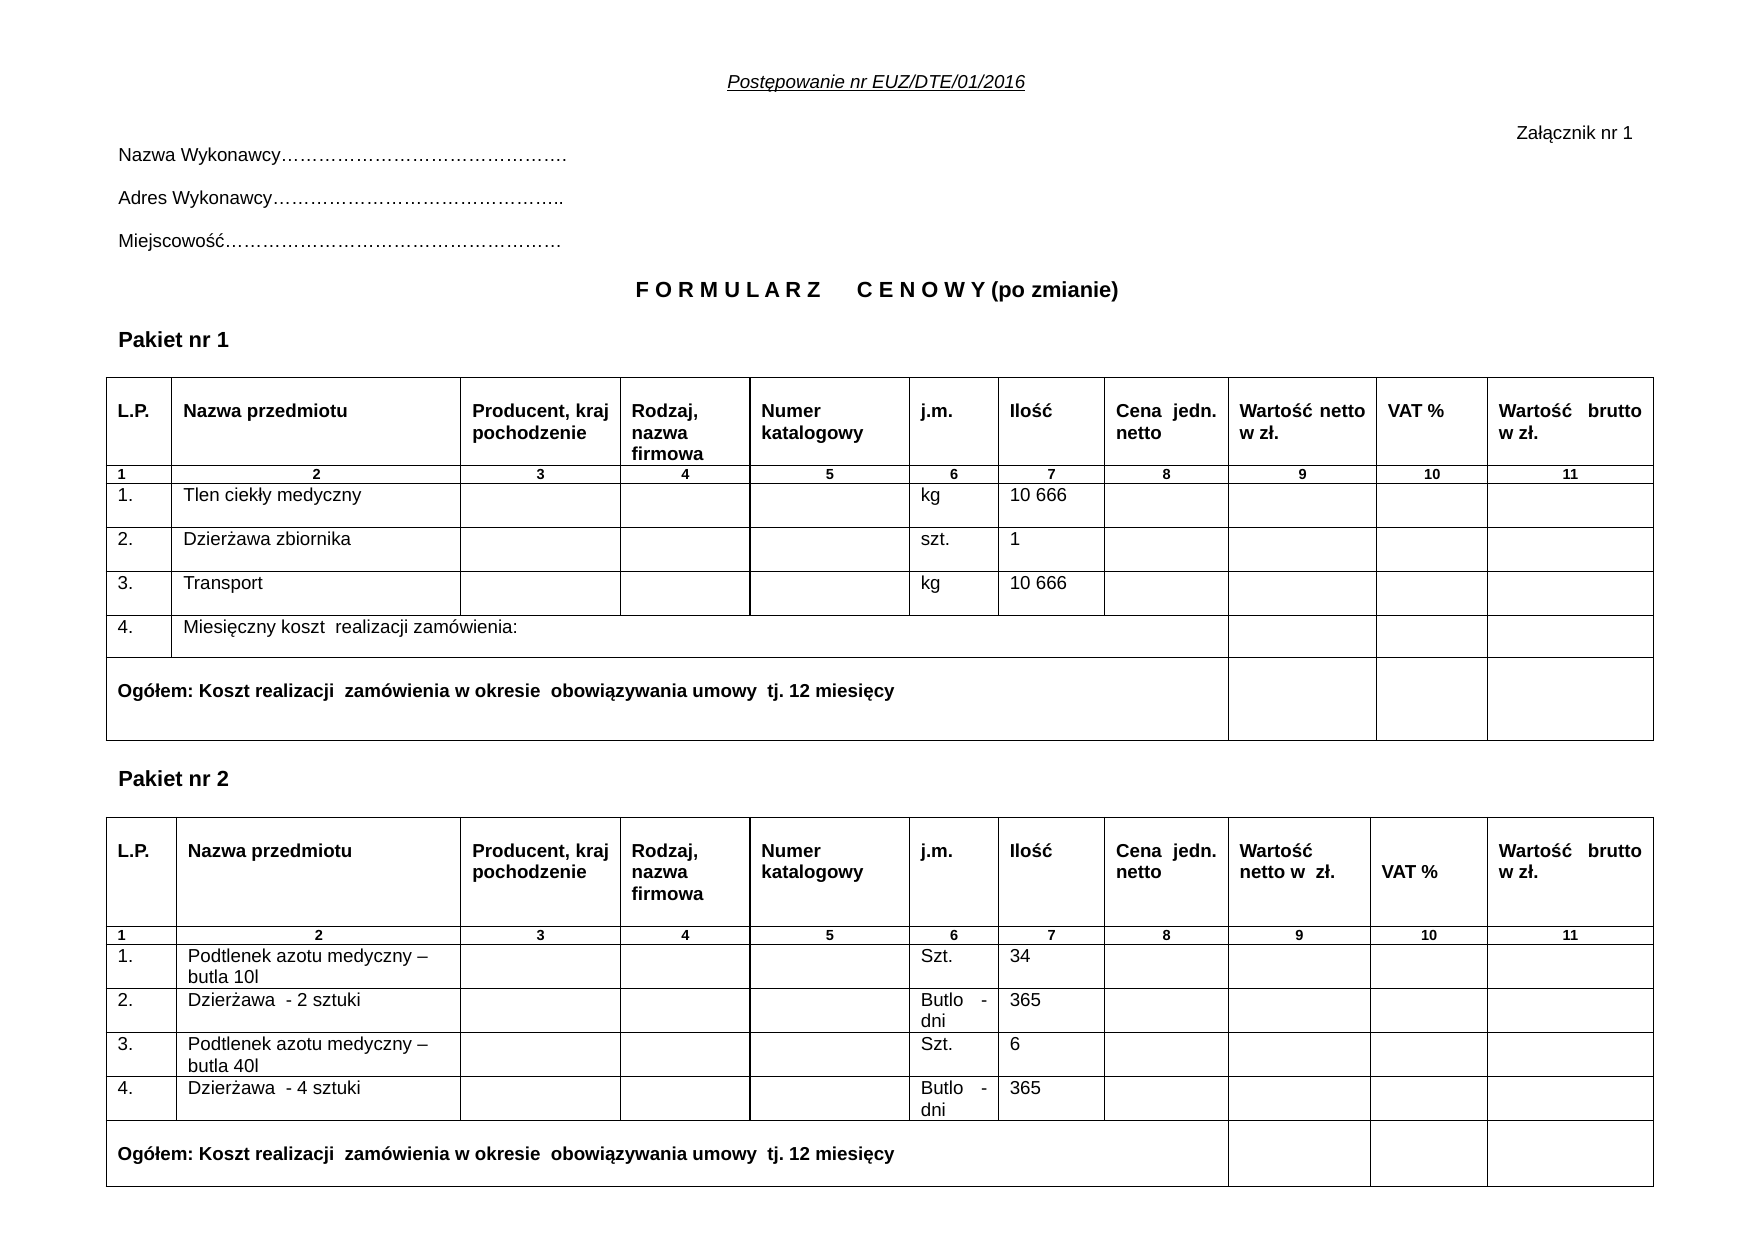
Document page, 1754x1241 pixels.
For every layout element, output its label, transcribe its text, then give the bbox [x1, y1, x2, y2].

table_cell 9 [1229, 466, 1376, 482]
table_cell [621, 1077, 749, 1120]
table_header Nazwa przedmiotu [172, 378, 460, 464]
table_cell [1377, 528, 1487, 571]
table_cell [1371, 1033, 1487, 1076]
table_header Wartość netto w zł. [1229, 378, 1376, 464]
table_cell 1 [107, 466, 171, 482]
table_cell 1. [107, 945, 176, 988]
table_cell 5 [751, 927, 909, 943]
table_cell [1229, 658, 1376, 740]
table_cell 3. [107, 572, 171, 615]
table_cell [1229, 528, 1376, 571]
table_cell [1105, 528, 1228, 571]
table_header Numer katalogowy [751, 818, 909, 926]
table_cell [751, 484, 909, 527]
table_cell [1229, 616, 1376, 657]
table_cell [1377, 658, 1487, 740]
table_cell 4 [621, 466, 749, 482]
table_cell 11 [1488, 927, 1653, 943]
table_cell [1488, 1033, 1653, 1076]
table_cell 34 [999, 945, 1104, 988]
table_cell [1229, 1121, 1370, 1186]
table_header Wartość brutto w zł. [1488, 378, 1653, 464]
table_cell [751, 572, 909, 615]
table_cell 6 [999, 1033, 1104, 1076]
table_cell 4. [107, 616, 171, 657]
text Załącznik nr 1 [118, 122, 1636, 143]
table_cell 2 [172, 466, 460, 482]
table_cell 6 [910, 927, 998, 943]
table_cell 3 [461, 927, 620, 943]
table_cell [1488, 616, 1653, 657]
table_cell [1488, 945, 1653, 988]
table_cell 6 [910, 466, 998, 482]
table_cell [461, 945, 620, 988]
table_header Rodzaj, nazwa firmowa [621, 378, 749, 464]
table_header L.P. [107, 818, 176, 926]
table_header j.m. [910, 378, 998, 464]
table_cell [1371, 989, 1487, 1032]
table_cell [1488, 572, 1653, 615]
text Nazwa Wykonawcy………………………………………. [118, 143, 1636, 165]
table_cell Miesięczny koszt realizacji zamówienia: [172, 616, 1228, 657]
table_cell Podtlenek azotu medyczny – butla 40l [177, 1033, 460, 1076]
table_cell kg [910, 572, 998, 615]
table_cell [621, 945, 749, 988]
table_cell 11 [1488, 466, 1653, 482]
table_cell 10 [1371, 927, 1487, 943]
table_header j.m. [910, 818, 998, 926]
table_cell [1105, 1033, 1228, 1076]
table_cell [1371, 1077, 1487, 1120]
table_cell [1229, 1077, 1370, 1120]
table_header VAT % [1371, 818, 1487, 926]
table_cell [751, 528, 909, 571]
table_cell [1105, 1077, 1228, 1120]
table_cell [461, 1033, 620, 1076]
table_cell 8 [1105, 927, 1228, 943]
table_cell [1105, 484, 1228, 527]
table_cell [461, 484, 620, 527]
table_cell [751, 989, 909, 1032]
table_cell [1229, 572, 1376, 615]
table_cell [461, 528, 620, 571]
table_cell 10 666 [999, 572, 1104, 615]
table_header Producent, kraj pochodzenie [461, 818, 620, 926]
table_cell Dzierżawa - 2 sztuki [177, 989, 460, 1032]
table_cell [621, 528, 749, 571]
table_cell szt. [910, 528, 998, 571]
table_cell [1229, 1033, 1370, 1076]
table_cell Dzierżawa - 4 sztuki [177, 1077, 460, 1120]
table_cell [1229, 484, 1376, 527]
table_cell 7 [999, 466, 1104, 482]
table_cell 10 666 [999, 484, 1104, 527]
table_cell Szt. [910, 1033, 998, 1076]
table_cell [751, 945, 909, 988]
table_cell Tlen ciekły medyczny [172, 484, 460, 527]
table_cell [1105, 572, 1228, 615]
table_cell [1488, 658, 1653, 740]
table_cell 365 [999, 1077, 1104, 1120]
table_cell 4 [621, 927, 749, 943]
table_header Rodzaj, nazwa firmowa [621, 818, 749, 926]
text Miejscowość……………………………………………… [118, 230, 1636, 251]
text Pakiet nr 2 [118, 766, 1636, 792]
table_cell 2. [107, 528, 171, 571]
table_header L.P. [107, 378, 171, 464]
table_cell 3. [107, 1033, 176, 1076]
table_cell [621, 484, 749, 527]
table_cell 1. [107, 484, 171, 527]
table_cell 8 [1105, 466, 1228, 482]
table_cell [1488, 484, 1653, 527]
table_cell [461, 1077, 620, 1120]
table_cell [1488, 989, 1653, 1032]
table_cell [751, 1033, 909, 1076]
table_cell [461, 572, 620, 615]
table_header Nazwa przedmiotu [177, 818, 460, 926]
table_header Cena jedn. netto [1105, 378, 1228, 464]
text Adres Wykonawcy……………………………………….. [118, 187, 1636, 208]
text F O R M U L A R Z C E N O W Y (po zmianie) [118, 276, 1636, 302]
table_cell [1105, 945, 1228, 988]
table_cell [1377, 572, 1487, 615]
table_cell [1488, 1121, 1653, 1186]
table_cell Szt. [910, 945, 998, 988]
table_header Wartość netto w zł. [1229, 818, 1370, 926]
table_cell [1105, 989, 1228, 1032]
table_cell 3 [461, 466, 620, 482]
table_cell Podtlenek azotu medyczny – butla 10l [177, 945, 460, 988]
table_cell 9 [1229, 927, 1370, 943]
text Pakiet nr 1 [118, 327, 1636, 352]
table_cell 365 [999, 989, 1104, 1032]
table_cell [1377, 616, 1487, 657]
table_cell Transport [172, 572, 460, 615]
table_cell [1229, 989, 1370, 1032]
table_cell Butlo - dni [910, 1077, 998, 1120]
table_cell [621, 989, 749, 1032]
table_cell Butlo - dni [910, 989, 998, 1032]
table_header Ilość [999, 818, 1104, 926]
table_cell [1371, 945, 1487, 988]
table_cell [1371, 1121, 1487, 1186]
table_header Ilość [999, 378, 1104, 464]
table_cell [1488, 1077, 1653, 1120]
table_cell 4. [107, 1077, 176, 1120]
table_cell 10 [1377, 466, 1487, 482]
table_cell [751, 1077, 909, 1120]
table_cell [1377, 484, 1487, 527]
table_cell Ogółem: Koszt realizacji zamówienia w okresie obowiązywania umowy tj. 12 miesięcy [107, 658, 1228, 740]
table_cell [621, 1033, 749, 1076]
table_cell 2. [107, 989, 176, 1032]
table_header Cena jedn. netto [1105, 818, 1228, 926]
table_cell kg [910, 484, 998, 527]
table_header Wartość brutto w zł. [1488, 818, 1653, 926]
table_cell Ogółem: Koszt realizacji zamówienia w okresie obowiązywania umowy tj. 12 miesięcy [107, 1121, 1228, 1186]
table_cell [461, 989, 620, 1032]
table_cell 2 [177, 927, 460, 943]
table_header VAT % [1377, 378, 1487, 464]
table_cell [1229, 945, 1370, 988]
table_header Producent, kraj pochodzenie [461, 378, 620, 464]
table_cell 5 [751, 466, 909, 482]
table_header Numer katalogowy [751, 378, 909, 464]
table_cell [1488, 528, 1653, 571]
table_cell Dzierżawa zbiornika [172, 528, 460, 571]
table_cell 7 [999, 927, 1104, 943]
table_cell 1 [999, 528, 1104, 571]
table_cell 1 [107, 927, 176, 943]
table_cell [621, 572, 749, 615]
